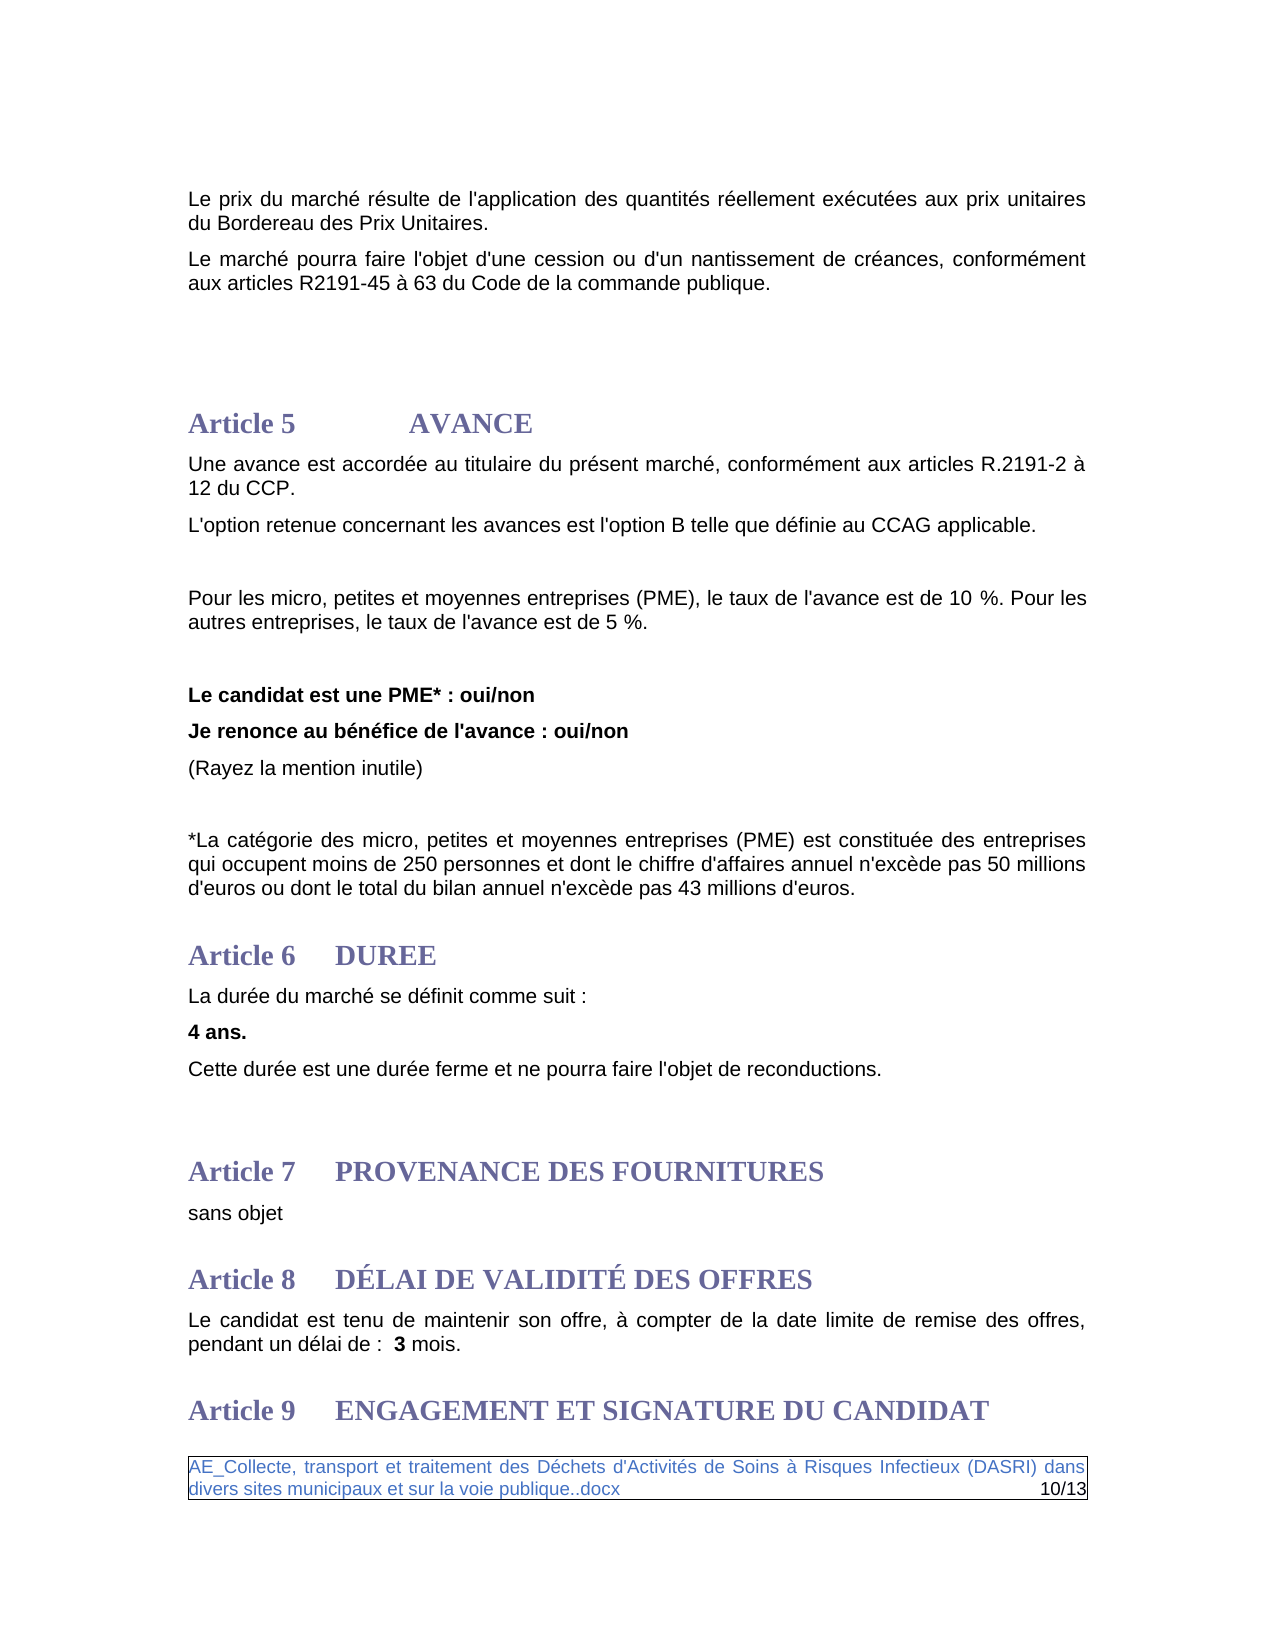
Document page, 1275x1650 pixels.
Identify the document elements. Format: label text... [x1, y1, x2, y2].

text La durée du marché se définit comme suit : [188, 984, 1087, 1008]
text sans objet [188, 1201, 1087, 1224]
subtitle Article 6 DUREE [188, 938, 1087, 971]
text Le marché pourra faire l'objet d'une cession ou d'un nantissement de créances, conformément aux articles R2191-45 à 63 du Code de la commande publique. [188, 247, 1087, 295]
subtitle Article 9 ENGAGEMENT ET SIGNATURE DU CANDIDAT [188, 1393, 1087, 1427]
subtitle Article 5 AVANCE [188, 406, 1087, 440]
text (Rayez la mention inutile) [188, 755, 1087, 779]
text Je renonce au bénéfice de l'avance : oui/non [188, 719, 1087, 743]
text *La catégorie des micro, petites et moyennes entreprises (PME) est constituée des entreprises qui occupent moins de 250 personnes et dont le chiffre d'affaires annuel n'excède pas 50 millions d'euros ou dont le total du bilan annuel n'excède pas 43 millions d'euros. [188, 828, 1087, 900]
text Pour les micro, petites et moyennes entreprises (PME), le taux de l'avance est de 10 %. Pour les autres entreprises, le taux de l'avance est de 5 %. [188, 586, 1087, 633]
subtitle Article 7 PROVENANCE DES FOURNITURES [188, 1154, 1087, 1188]
text Le candidat est une PME* : oui/non [188, 682, 1087, 706]
text Cette durée est une durée ferme et ne pourra faire l'objet de reconductions. [188, 1057, 1087, 1081]
text Une avance est accordée au titulaire du présent marché, conformément aux articles R.2191-2 à 12 du CCP. [188, 452, 1087, 500]
text Le candidat est tenu de maintenir son offre, à compter de la date limite de remise des offres, pendant un délai de : 3 mois. [188, 1308, 1087, 1356]
subtitle Article 8 DÉLAI DE VALIDITÉ DES OFFRES [188, 1262, 1087, 1296]
text L'option retenue concernant les avances est l'option B telle que définie au CCAG applicable. [188, 513, 1087, 537]
text Le prix du marché résulte de l'application des quantités réellement exécutées aux prix unitaires du Bordereau des Prix Unitaires. [188, 186, 1087, 234]
text 4 ans. [188, 1020, 1087, 1044]
